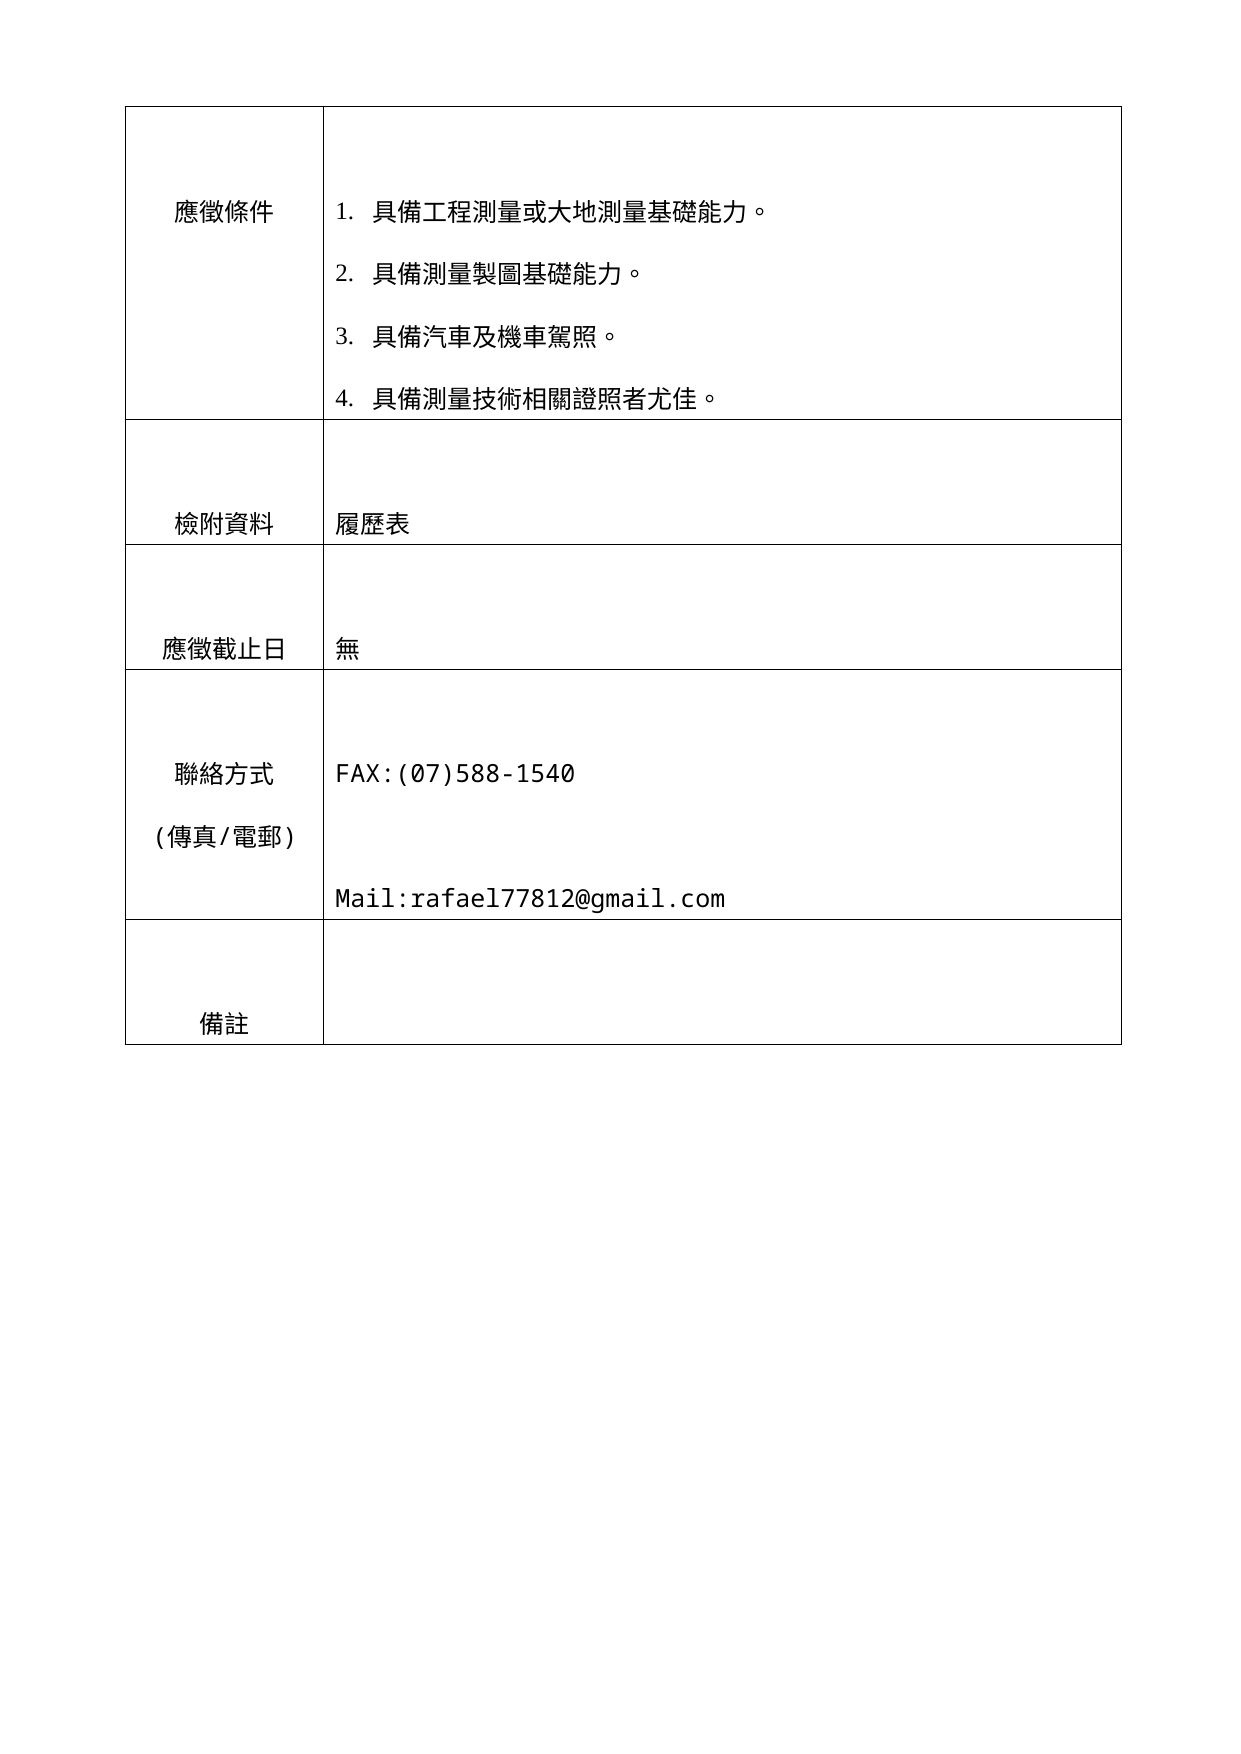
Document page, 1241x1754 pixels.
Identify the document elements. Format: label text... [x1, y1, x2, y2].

table_cell 聯絡方式 (傳真/電郵) [126, 670, 323, 918]
table_cell 備註 [126, 920, 323, 1043]
table_cell [324, 920, 1121, 1043]
table_cell 檢附資料 [126, 420, 323, 543]
table_cell FAX:(07)588-1540 Mail:rafael77812@gmail.com [324, 670, 1121, 918]
table_cell 履歷表 [324, 420, 1121, 543]
table_cell 無 [324, 545, 1121, 668]
table_cell 具備工程測量或大地測量基礎能力。 具備測量製圖基礎能力。 具備汽車及機車駕照。 具備測量技術相關證照者尤佳。 [324, 107, 1121, 418]
table_cell 應徵截止日 [126, 545, 323, 668]
table_cell 應徵條件 [126, 107, 323, 418]
